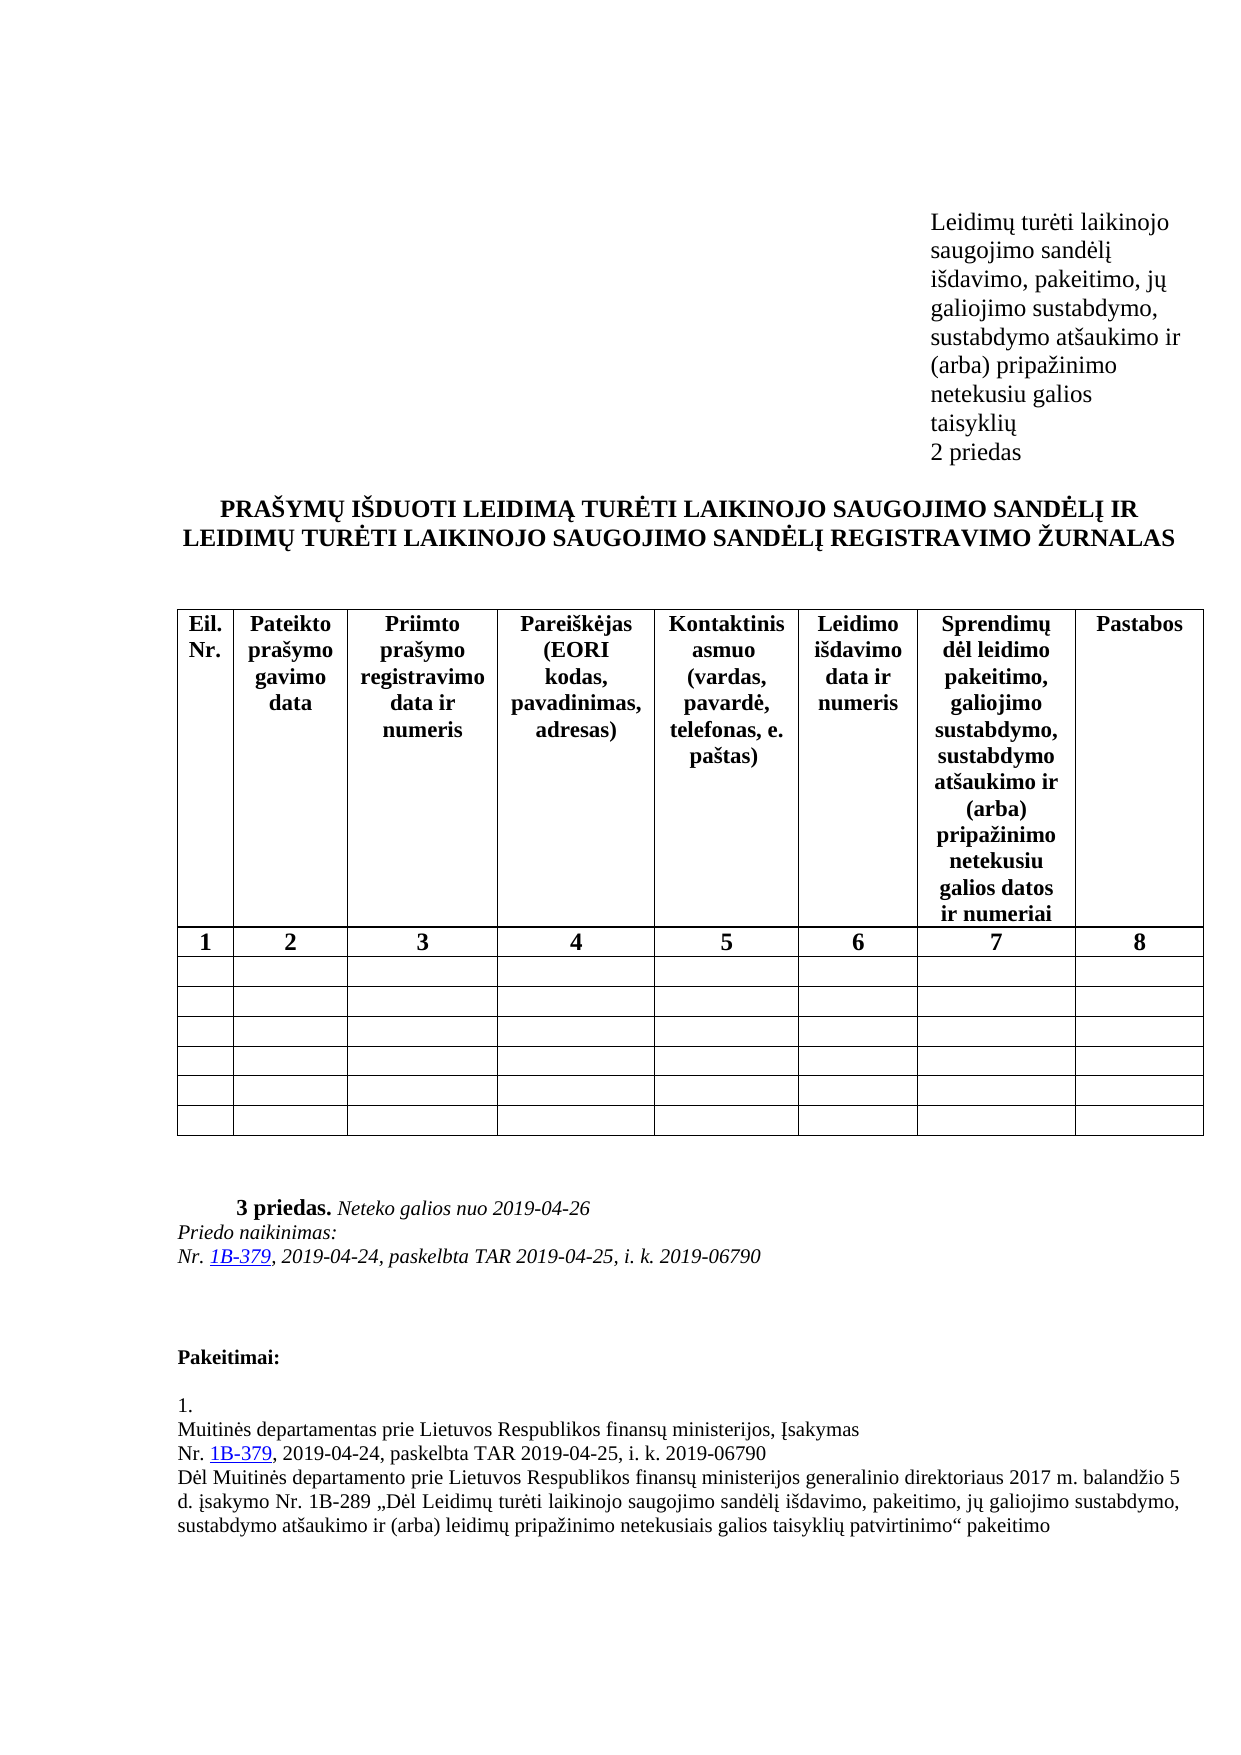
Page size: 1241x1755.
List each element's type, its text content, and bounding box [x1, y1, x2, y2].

table_cell [234, 957, 347, 986]
table_cell [348, 1076, 497, 1105]
table_cell [234, 1047, 347, 1075]
text Muitinės departamentas prie Lietuvos Respublikos finansų ministerijos, Įsakymas [177, 1417, 1181, 1441]
text Nr. 1B-379, 2019-04-24, paskelbta TAR 2019-04-25, i. k. 2019-06790 [177, 1244, 1181, 1268]
text Dėl Muitinės departamento prie Lietuvos Respublikos finansų ministerijos generalinio direktoriaus 2017 m. balandžio 5 d. įsakymo Nr. 1B-289 „Dėl Leidimų turėti laikinojo saugojimo sandėlį išdavimo, pakeitimo, jų galiojimo sustabdymo, sustabdymo atšaukimo ir (arba) leidimų pripažinimo netekusiais galios taisyklių patvirtinimo“ pakeitimo [177, 1465, 1181, 1537]
table_cell [234, 1106, 347, 1135]
table_cell [799, 1106, 917, 1135]
text 2 priedas [930, 437, 1181, 465]
table_cell [178, 1106, 233, 1135]
table_cell 5 [655, 928, 798, 956]
table_cell [655, 1017, 798, 1046]
table_cell [498, 957, 654, 986]
table_cell [918, 1106, 1075, 1135]
table_cell [1076, 1106, 1203, 1135]
table_cell [918, 987, 1075, 1016]
text 1. [177, 1393, 1181, 1417]
table_cell 7 [918, 928, 1075, 956]
text PRAŠYMŲ IŠDUOTI LEIDIMĄ TURĖTI LAIKINOJO SAUGOJIMO SANDĖLĮ IR LEIDIMŲ TURĖTI LAIKINOJO SAUGOJIMO SANDĖLĮ REGISTRAVIMO ŽURNALAS [177, 494, 1181, 552]
table_cell [498, 1076, 654, 1105]
table_cell [178, 1017, 233, 1046]
table_header Pateikto prašymo gavimo data [234, 610, 347, 926]
text 3 priedas. Neteko galios nuo 2019-04-26 [177, 1193, 1181, 1220]
table_cell [178, 957, 233, 986]
table_header Eil. Nr. [178, 610, 233, 926]
table_header Sprendimų dėl leidimo pakeitimo, galiojimo sustabdymo, sustabdymo atšaukimo ir (arba) pripažinimo netekusiu galios datos ir numeriai [918, 610, 1075, 926]
table_cell [655, 1047, 798, 1075]
table_header Pastabos [1076, 610, 1203, 926]
text Leidimų turėti laikinojo saugojimo sandėlį išdavimo, pakeitimo, jų galiojimo sustabdymo, sustabdymo atšaukimo ir (arba) pripažinimo netekusiu galios taisyklių [930, 207, 1181, 437]
table_cell [1076, 957, 1203, 986]
table_cell [799, 1047, 917, 1075]
table_cell 2 [234, 928, 347, 956]
table_cell [799, 1017, 917, 1046]
table_cell 6 [799, 928, 917, 956]
table_cell [655, 987, 798, 1016]
text Nr. 1B-379, 2019-04-24, paskelbta TAR 2019-04-25, i. k. 2019-06790 [177, 1441, 1181, 1465]
table_cell [1076, 1017, 1203, 1046]
text Priedo naikinimas: [177, 1220, 1181, 1244]
table_cell [348, 957, 497, 986]
table_header Kontaktinis asmuo (vardas, pavardė, telefonas, e. paštas) [655, 610, 798, 926]
table_cell 3 [348, 928, 497, 956]
table_cell [655, 1106, 798, 1135]
table_cell [348, 987, 497, 1016]
table_cell [178, 1047, 233, 1075]
table_header Priimto prašymo registravimo data ir numeris [348, 610, 497, 926]
table_cell [234, 1076, 347, 1105]
table_cell [918, 1076, 1075, 1105]
table_cell [234, 1017, 347, 1046]
table_cell [799, 1076, 917, 1105]
table_cell [1076, 1047, 1203, 1075]
table_cell 8 [1076, 928, 1203, 956]
table_cell [234, 987, 347, 1016]
table_cell [498, 1017, 654, 1046]
table_cell [799, 987, 917, 1016]
table_cell [498, 1106, 654, 1135]
table_cell [918, 1017, 1075, 1046]
table_cell [799, 957, 917, 986]
table_cell [1076, 1076, 1203, 1105]
table_cell [348, 1106, 497, 1135]
table_cell [348, 1047, 497, 1075]
table_cell [655, 957, 798, 986]
table_cell [348, 1017, 497, 1046]
table_cell [918, 1047, 1075, 1075]
table_cell [655, 1076, 798, 1105]
table_cell [1076, 987, 1203, 1016]
table_header Pareiškėjas (EORI kodas, pavadinimas, adresas) [498, 610, 654, 926]
table_cell [498, 1047, 654, 1075]
table_cell 4 [498, 928, 654, 956]
table_cell [178, 987, 233, 1016]
table_cell [178, 1076, 233, 1105]
table_header Leidimo išdavimo data ir numeris [799, 610, 917, 926]
text Pakeitimai: [177, 1345, 1181, 1369]
table_cell [918, 957, 1075, 986]
table_cell [498, 987, 654, 1016]
table_cell 1 [178, 928, 233, 956]
